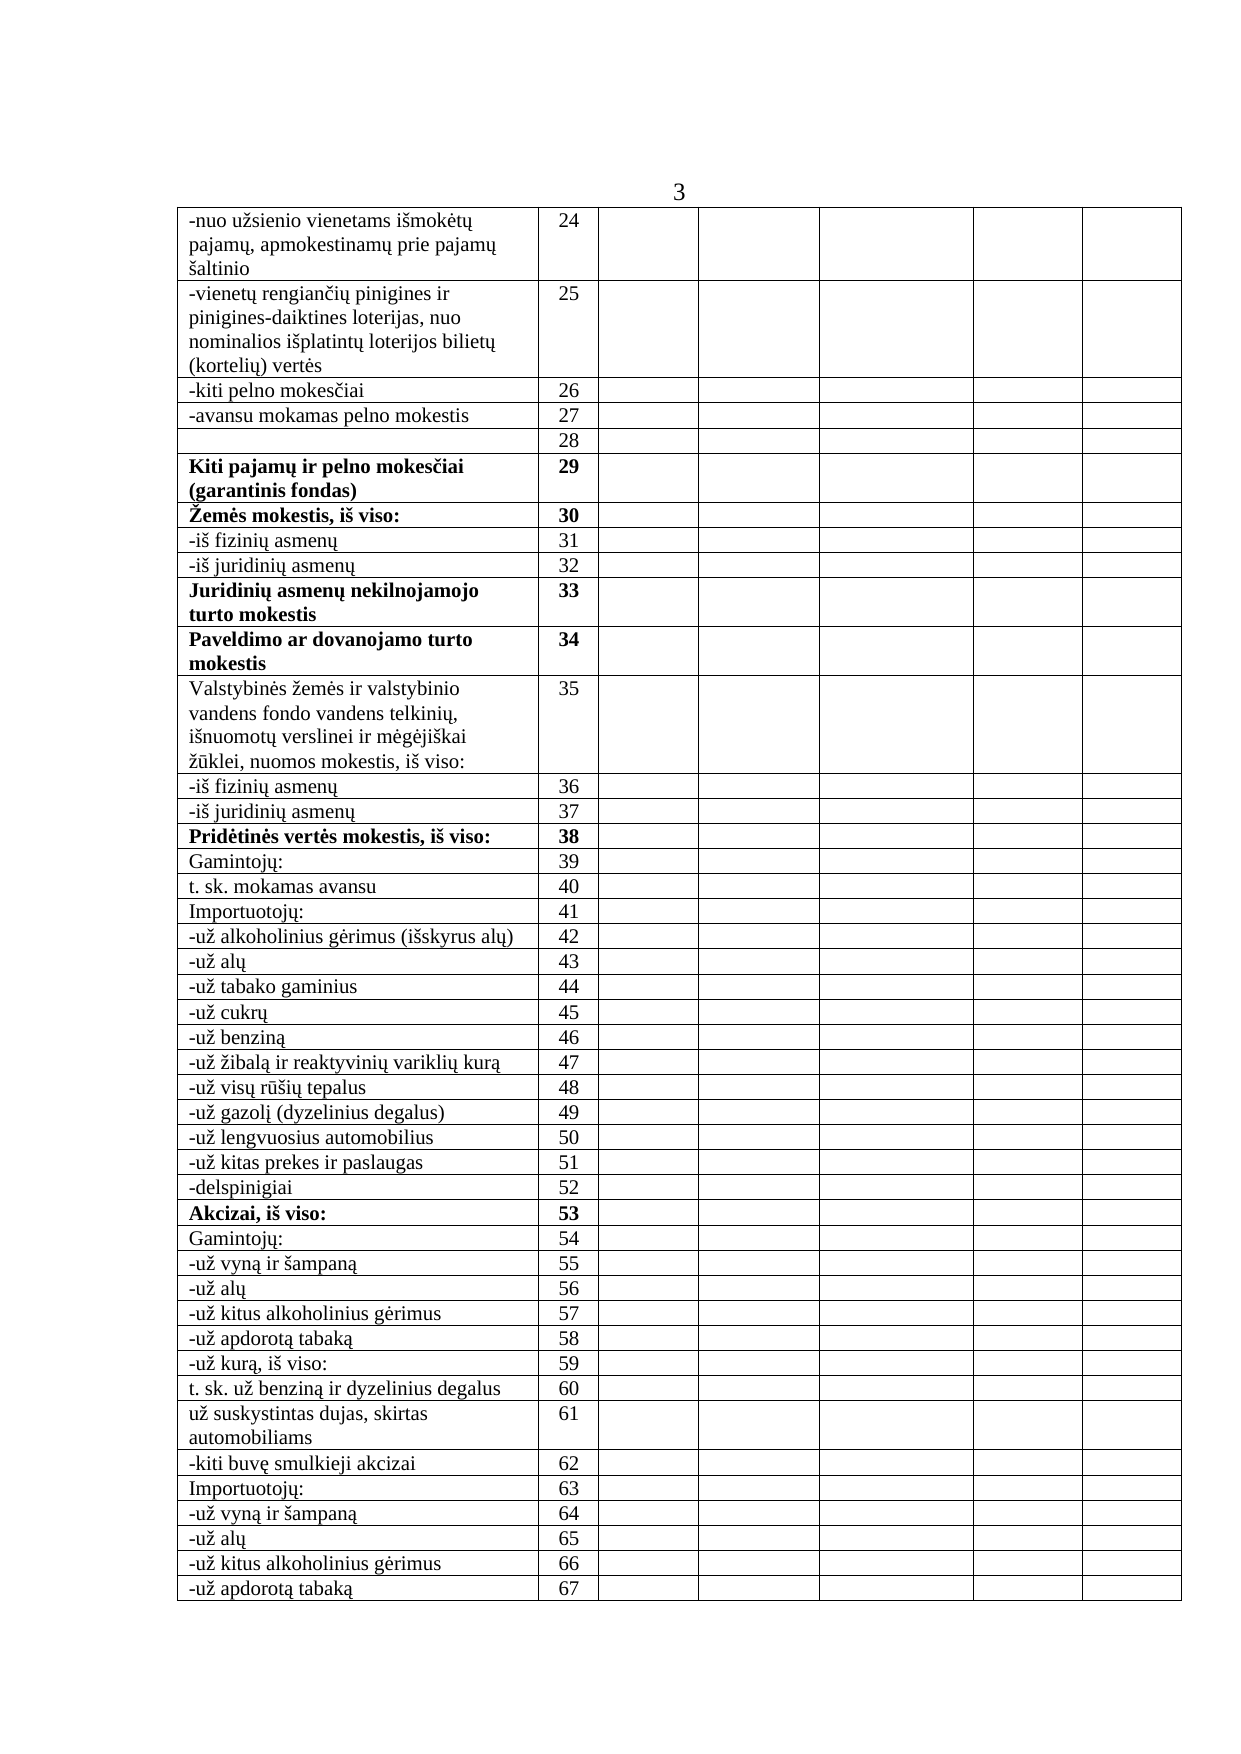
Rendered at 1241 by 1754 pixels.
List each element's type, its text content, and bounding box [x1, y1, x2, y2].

table_cell Žemės mokestis, iš viso: [178, 503, 538, 527]
table_cell [699, 378, 819, 402]
table_cell [699, 1476, 819, 1499]
table_cell [974, 924, 1082, 948]
table_cell [699, 774, 819, 798]
table_cell [599, 1501, 698, 1525]
table_cell 62 [539, 1450, 598, 1474]
table_cell [599, 874, 698, 898]
table_cell [599, 528, 698, 552]
table_cell t. sk. mokamas avansu [178, 874, 538, 898]
table_cell [820, 403, 973, 427]
table_cell [699, 208, 819, 280]
table_cell [699, 1125, 819, 1149]
table_cell 25 [539, 281, 598, 377]
table_cell [1083, 1100, 1181, 1124]
table_cell [820, 1501, 973, 1525]
table_cell [1083, 1476, 1181, 1499]
table_cell [1083, 578, 1181, 626]
table_cell [1083, 1175, 1181, 1199]
table_cell 56 [539, 1276, 598, 1300]
table_cell 51 [539, 1150, 598, 1174]
table_cell -už benziną [178, 1025, 538, 1049]
table_cell [1083, 1150, 1181, 1174]
table_cell [820, 1200, 973, 1224]
table_cell [820, 281, 973, 377]
table_cell -už kitus alkoholinius gėrimus [178, 1551, 538, 1575]
table_cell [699, 874, 819, 898]
table_cell [820, 454, 973, 502]
table_cell [974, 378, 1082, 402]
table_cell [1083, 403, 1181, 427]
table_cell [599, 1251, 698, 1275]
table_cell [599, 378, 698, 402]
table_cell 49 [539, 1100, 598, 1124]
table_cell [599, 975, 698, 998]
table_cell [599, 1376, 698, 1400]
table_cell [599, 924, 698, 948]
table_cell [820, 774, 973, 798]
table_cell [599, 1476, 698, 1499]
table_cell -už gazolį (dyzelinius degalus) [178, 1100, 538, 1124]
table_cell Gamintojų: [178, 849, 538, 873]
table_cell [1083, 949, 1181, 973]
table_cell [1083, 378, 1181, 402]
table_cell -nuo užsienio vienetams išmokėtų pajamų, apmokestinamų prie pajamų šaltinio [178, 208, 538, 280]
table_cell [820, 528, 973, 552]
table_cell 30 [539, 503, 598, 527]
table_cell Importuotojų: [178, 1476, 538, 1499]
table_cell [1083, 975, 1181, 998]
table_cell [699, 1226, 819, 1249]
table_cell [974, 1200, 1082, 1224]
table_cell 46 [539, 1025, 598, 1049]
table_cell [820, 429, 973, 452]
table_cell [599, 1025, 698, 1049]
table_cell -už kurą, iš viso: [178, 1351, 538, 1375]
table_cell [820, 578, 973, 626]
table_cell [974, 1450, 1082, 1474]
table_cell -už alų [178, 949, 538, 973]
table_cell -už kitas prekes ir paslaugas [178, 1150, 538, 1174]
table_cell [599, 1551, 698, 1575]
table_cell [820, 1301, 973, 1325]
table_cell [974, 1576, 1082, 1600]
table_cell [974, 429, 1082, 452]
table_cell [1083, 1251, 1181, 1275]
table_cell [699, 1526, 819, 1550]
table_cell už suskystintas dujas, skirtas automobiliams [178, 1401, 538, 1449]
table_cell [974, 403, 1082, 427]
table_cell [599, 403, 698, 427]
table_cell [820, 1326, 973, 1350]
table_cell [1083, 924, 1181, 948]
table_cell [820, 1351, 973, 1375]
table_cell [974, 1526, 1082, 1550]
table_cell [820, 1075, 973, 1099]
table_cell [974, 1551, 1082, 1575]
table_cell -už cukrų [178, 1000, 538, 1024]
table_cell [599, 578, 698, 626]
table_cell [599, 1150, 698, 1174]
table_cell [974, 975, 1082, 998]
table_cell [1083, 553, 1181, 577]
table_cell 67 [539, 1576, 598, 1600]
table_cell [599, 1050, 698, 1074]
table_cell 50 [539, 1125, 598, 1149]
table_cell [974, 1376, 1082, 1400]
table_cell [974, 1501, 1082, 1525]
table_cell Importuotojų: [178, 899, 538, 923]
table_cell -iš fizinių asmenų [178, 774, 538, 798]
table_cell [820, 849, 973, 873]
table_cell 31 [539, 528, 598, 552]
table_cell 38 [539, 824, 598, 848]
table_cell 52 [539, 1175, 598, 1199]
table_cell [1083, 1501, 1181, 1525]
table_cell [974, 1100, 1082, 1124]
table_cell [699, 975, 819, 998]
table_cell [699, 1351, 819, 1375]
table_cell [820, 676, 973, 773]
table_cell [820, 1000, 973, 1024]
table_cell [820, 378, 973, 402]
table_cell -iš fizinių asmenų [178, 528, 538, 552]
table_cell [974, 1175, 1082, 1199]
table_cell [1083, 1025, 1181, 1049]
table_cell [820, 1025, 973, 1049]
table_cell [974, 1075, 1082, 1099]
table_cell [974, 1351, 1082, 1375]
table_cell [820, 1551, 973, 1575]
table_cell [1083, 849, 1181, 873]
table_cell [974, 454, 1082, 502]
table_cell [699, 1150, 819, 1174]
table_cell [699, 503, 819, 527]
table_cell [820, 824, 973, 848]
table_cell 59 [539, 1351, 598, 1375]
table_cell 32 [539, 553, 598, 577]
table_cell [699, 824, 819, 848]
table_cell -už vyną ir šampaną [178, 1501, 538, 1525]
table_cell 39 [539, 849, 598, 873]
table_cell [699, 1175, 819, 1199]
table_cell [599, 676, 698, 773]
table_cell 27 [539, 403, 598, 427]
table_cell [974, 578, 1082, 626]
table_cell [699, 1326, 819, 1350]
table_cell [599, 824, 698, 848]
table_cell [599, 1276, 698, 1300]
table_cell [1083, 1301, 1181, 1325]
table_cell [974, 874, 1082, 898]
table_cell -už žibalą ir reaktyvinių variklių kurą [178, 1050, 538, 1074]
table_cell 61 [539, 1401, 598, 1449]
table_cell [1083, 1551, 1181, 1575]
table_cell [820, 1276, 973, 1300]
table_cell [1083, 1326, 1181, 1350]
table_cell [820, 874, 973, 898]
table_cell [1083, 676, 1181, 773]
table_cell 47 [539, 1050, 598, 1074]
table_cell 35 [539, 676, 598, 773]
table_cell 60 [539, 1376, 598, 1400]
table_cell [1083, 1200, 1181, 1224]
table_cell [974, 1025, 1082, 1049]
table_cell [820, 1125, 973, 1149]
table_cell [599, 849, 698, 873]
table_cell [599, 1100, 698, 1124]
table_cell [699, 1200, 819, 1224]
table_cell 57 [539, 1301, 598, 1325]
table_cell [1083, 454, 1181, 502]
table_cell [599, 1326, 698, 1350]
table_cell 65 [539, 1526, 598, 1550]
table_cell [1083, 1526, 1181, 1550]
table_cell [699, 1251, 819, 1275]
table_cell [699, 553, 819, 577]
table_cell 37 [539, 799, 598, 823]
table_cell [599, 281, 698, 377]
table_cell [1083, 281, 1181, 377]
table_cell [1083, 799, 1181, 823]
table_cell [820, 899, 973, 923]
table_cell [820, 1251, 973, 1275]
table_cell [820, 1100, 973, 1124]
table_cell [974, 1125, 1082, 1149]
table_cell [599, 1075, 698, 1099]
table_cell [974, 528, 1082, 552]
table_cell -vienetų rengiančių pinigines ir pinigines-daiktines loterijas, nuo nominalios išplatintų loterijos bilietų (kortelių) vertės [178, 281, 538, 377]
table_cell [1083, 503, 1181, 527]
table_cell [699, 1276, 819, 1300]
table_cell [974, 208, 1082, 280]
table_cell [820, 1226, 973, 1249]
table_cell [1083, 1050, 1181, 1074]
table_cell [974, 899, 1082, 923]
table_cell Pridėtinės vertės mokestis, iš viso: [178, 824, 538, 848]
table_cell [699, 899, 819, 923]
table_cell Gamintojų: [178, 1226, 538, 1249]
table_cell 28 [539, 429, 598, 452]
table_cell [178, 429, 538, 452]
table_cell [599, 799, 698, 823]
table_cell [974, 1251, 1082, 1275]
table_cell [820, 1401, 973, 1449]
table_cell 33 [539, 578, 598, 626]
table_cell 63 [539, 1476, 598, 1499]
table_cell [599, 454, 698, 502]
table_cell [599, 774, 698, 798]
table_cell [699, 1401, 819, 1449]
table_cell -už vyną ir šampaną [178, 1251, 538, 1275]
table_cell [974, 1301, 1082, 1325]
table_cell 66 [539, 1551, 598, 1575]
table_cell [1083, 774, 1181, 798]
table_cell [1083, 528, 1181, 552]
table_cell [1083, 1576, 1181, 1600]
table_cell t. sk. už benziną ir dyzelinius degalus [178, 1376, 538, 1400]
table_cell [820, 1476, 973, 1499]
table_cell [820, 627, 973, 675]
table_cell [974, 1276, 1082, 1300]
table_cell [974, 676, 1082, 773]
table_cell -už apdorotą tabaką [178, 1326, 538, 1350]
table_cell [699, 1551, 819, 1575]
table_cell [599, 627, 698, 675]
table_cell [699, 1075, 819, 1099]
table_cell [820, 975, 973, 998]
table_cell [599, 429, 698, 452]
table_cell 42 [539, 924, 598, 948]
table_cell [699, 454, 819, 502]
table_cell [699, 849, 819, 873]
table_cell [599, 1226, 698, 1249]
table_cell [1083, 899, 1181, 923]
table_cell [1083, 429, 1181, 452]
table_cell [699, 1576, 819, 1600]
table_cell [974, 1326, 1082, 1350]
table_cell [974, 627, 1082, 675]
table_cell [599, 1401, 698, 1449]
table_cell [699, 281, 819, 377]
table_cell [820, 553, 973, 577]
table_cell [974, 774, 1082, 798]
table_cell [599, 1125, 698, 1149]
table_cell [599, 899, 698, 923]
table_cell [599, 553, 698, 577]
table_cell Valstybinės žemės ir valstybinio vandens fondo vandens telkinių, išnuomotų verslinei ir mėgėjiškai žūklei, nuomos mokestis, iš viso: [178, 676, 538, 773]
table_cell [820, 1175, 973, 1199]
table_cell 48 [539, 1075, 598, 1099]
table_cell 24 [539, 208, 598, 280]
table_cell [699, 429, 819, 452]
table_cell -kiti pelno mokesčiai [178, 378, 538, 402]
table_cell [1083, 1450, 1181, 1474]
table_cell -iš juridinių asmenų [178, 553, 538, 577]
table_cell [974, 1476, 1082, 1499]
table_cell [599, 1450, 698, 1474]
table_cell [974, 824, 1082, 848]
table_cell [820, 1576, 973, 1600]
table_cell [599, 1200, 698, 1224]
table_cell 44 [539, 975, 598, 998]
table_cell 64 [539, 1501, 598, 1525]
table_cell [599, 1000, 698, 1024]
table_cell [820, 1450, 973, 1474]
table_cell 41 [539, 899, 598, 923]
table_cell [599, 503, 698, 527]
table_cell [599, 1351, 698, 1375]
table_cell [1083, 1276, 1181, 1300]
table_cell 26 [539, 378, 598, 402]
table_cell [1083, 1000, 1181, 1024]
table_cell [699, 1450, 819, 1474]
table_cell 43 [539, 949, 598, 973]
table_cell -už alų [178, 1276, 538, 1300]
table_cell [1083, 1376, 1181, 1400]
table_cell 58 [539, 1326, 598, 1350]
table_cell [974, 1150, 1082, 1174]
table_cell [699, 924, 819, 948]
table_cell [820, 1150, 973, 1174]
table_cell 40 [539, 874, 598, 898]
table_cell -už lengvuosius automobilius [178, 1125, 538, 1149]
table_cell 36 [539, 774, 598, 798]
table_cell Juridinių asmenų nekilnojamojo turto mokestis [178, 578, 538, 626]
table_cell -avansu mokamas pelno mokestis [178, 403, 538, 427]
table_cell [699, 799, 819, 823]
table_cell -už kitus alkoholinius gėrimus [178, 1301, 538, 1325]
table_cell [599, 1526, 698, 1550]
table_cell [1083, 824, 1181, 848]
table_cell [699, 1050, 819, 1074]
table_cell [820, 1526, 973, 1550]
table_cell [820, 503, 973, 527]
table_cell [699, 1025, 819, 1049]
table_cell [699, 578, 819, 626]
table_cell [699, 528, 819, 552]
table_cell [974, 1050, 1082, 1074]
table_cell [974, 949, 1082, 973]
table_cell [820, 1050, 973, 1074]
table_cell [1083, 874, 1181, 898]
table_cell [974, 553, 1082, 577]
table_cell 29 [539, 454, 598, 502]
table_cell [820, 799, 973, 823]
table_cell -už visų rūšių tepalus [178, 1075, 538, 1099]
table_cell -už tabako gaminius [178, 975, 538, 998]
table_cell Kiti pajamų ir pelno mokesčiai (garantinis fondas) [178, 454, 538, 502]
table_cell [699, 949, 819, 973]
table_cell -delspinigiai [178, 1175, 538, 1199]
table_cell Akcizai, iš viso: [178, 1200, 538, 1224]
table_cell [1083, 208, 1181, 280]
table_cell [974, 849, 1082, 873]
table_cell [1083, 1125, 1181, 1149]
table_cell [974, 799, 1082, 823]
table_cell [974, 1401, 1082, 1449]
table_cell -už alkoholinius gėrimus (išskyrus alų) [178, 924, 538, 948]
table_cell [699, 627, 819, 675]
table_cell [599, 208, 698, 280]
table_cell [820, 208, 973, 280]
table_cell -iš juridinių asmenų [178, 799, 538, 823]
table_cell [699, 1100, 819, 1124]
table_cell [820, 949, 973, 973]
table_cell [974, 1226, 1082, 1249]
table_cell 54 [539, 1226, 598, 1249]
table_cell [974, 1000, 1082, 1024]
table_cell [1083, 1226, 1181, 1249]
table_cell [599, 1301, 698, 1325]
table_cell 45 [539, 1000, 598, 1024]
table_cell -už apdorotą tabaką [178, 1576, 538, 1600]
table_cell [699, 1000, 819, 1024]
table_cell -už alų [178, 1526, 538, 1550]
table_cell [699, 1501, 819, 1525]
table_cell [974, 503, 1082, 527]
table_cell [699, 676, 819, 773]
table_cell [820, 924, 973, 948]
table_cell 53 [539, 1200, 598, 1224]
table_cell [599, 1175, 698, 1199]
table_cell [1083, 627, 1181, 675]
table_cell [1083, 1401, 1181, 1449]
table_cell -kiti buvę smulkieji akcizai [178, 1450, 538, 1474]
table_cell [599, 949, 698, 973]
table_cell [699, 1301, 819, 1325]
table_cell Paveldimo ar dovanojamo turto mokestis [178, 627, 538, 675]
table_cell [599, 1576, 698, 1600]
table_cell [1083, 1351, 1181, 1375]
table_cell [974, 281, 1082, 377]
table_cell 34 [539, 627, 598, 675]
table_cell [699, 1376, 819, 1400]
table_cell [820, 1376, 973, 1400]
table_cell [699, 403, 819, 427]
table_cell 55 [539, 1251, 598, 1275]
table_cell [1083, 1075, 1181, 1099]
